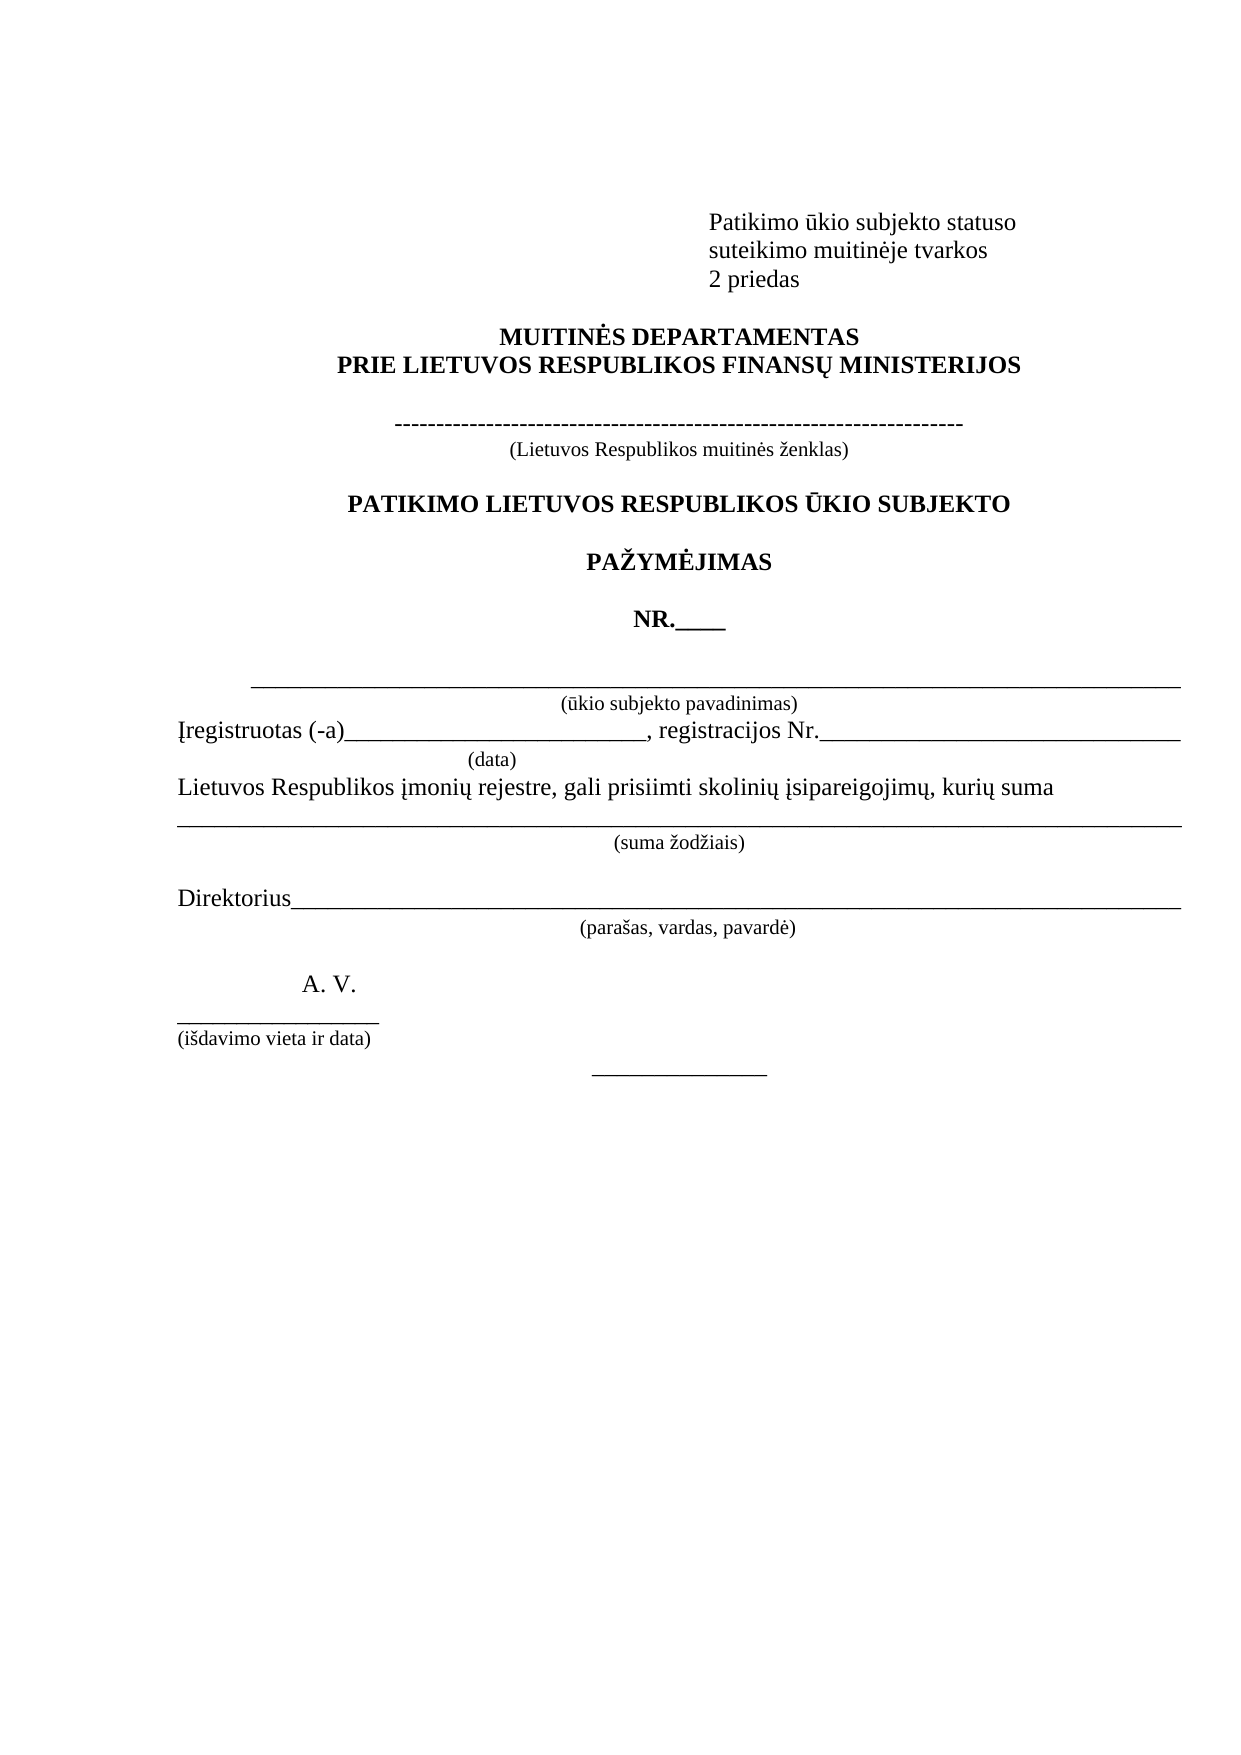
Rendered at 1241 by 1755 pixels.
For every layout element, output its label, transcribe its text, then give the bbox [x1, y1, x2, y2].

text (Lietuvos Respublikos muitinės ženklas) [177, 437, 1181, 461]
text (ūkio subjekto pavadinimas) [177, 691, 1181, 715]
text PAŽYMĖJIMAS [177, 547, 1181, 576]
text 2 priedas [177, 264, 1181, 293]
text NR.____ [177, 604, 1181, 633]
text ______________ [177, 1050, 1181, 1079]
text MUITINĖS DEPARTAMENTAS [177, 322, 1181, 350]
text PATIKIMO LIETUVOS RESPUBLIKOS ŪKIO SUBJEKTO [177, 489, 1181, 518]
text (išdavimo vieta ir data) [177, 1026, 1181, 1050]
text A. V. [177, 969, 1181, 998]
text PRIE LIETUVOS RESPUBLIKOS FINANSŲ MINISTERIJOS [177, 350, 1181, 379]
text Direktorius [177, 883, 1181, 911]
text suteikimo muitinėje tvarkos [177, 235, 1181, 264]
text (parašas, vardas, pavardė) [177, 911, 1181, 940]
text Įregistruotas (-a) , registracijos Nr. [177, 715, 1181, 743]
text (data) [177, 743, 1181, 772]
text Patikimo ūkio subjekto statuso [709, 207, 1181, 235]
text (suma žodžiais) [177, 830, 1181, 854]
text Lietuvos Respublikos įmonių rejestre, gali prisiimti skolinių įsipareigojimų, kurių suma [177, 772, 1181, 801]
